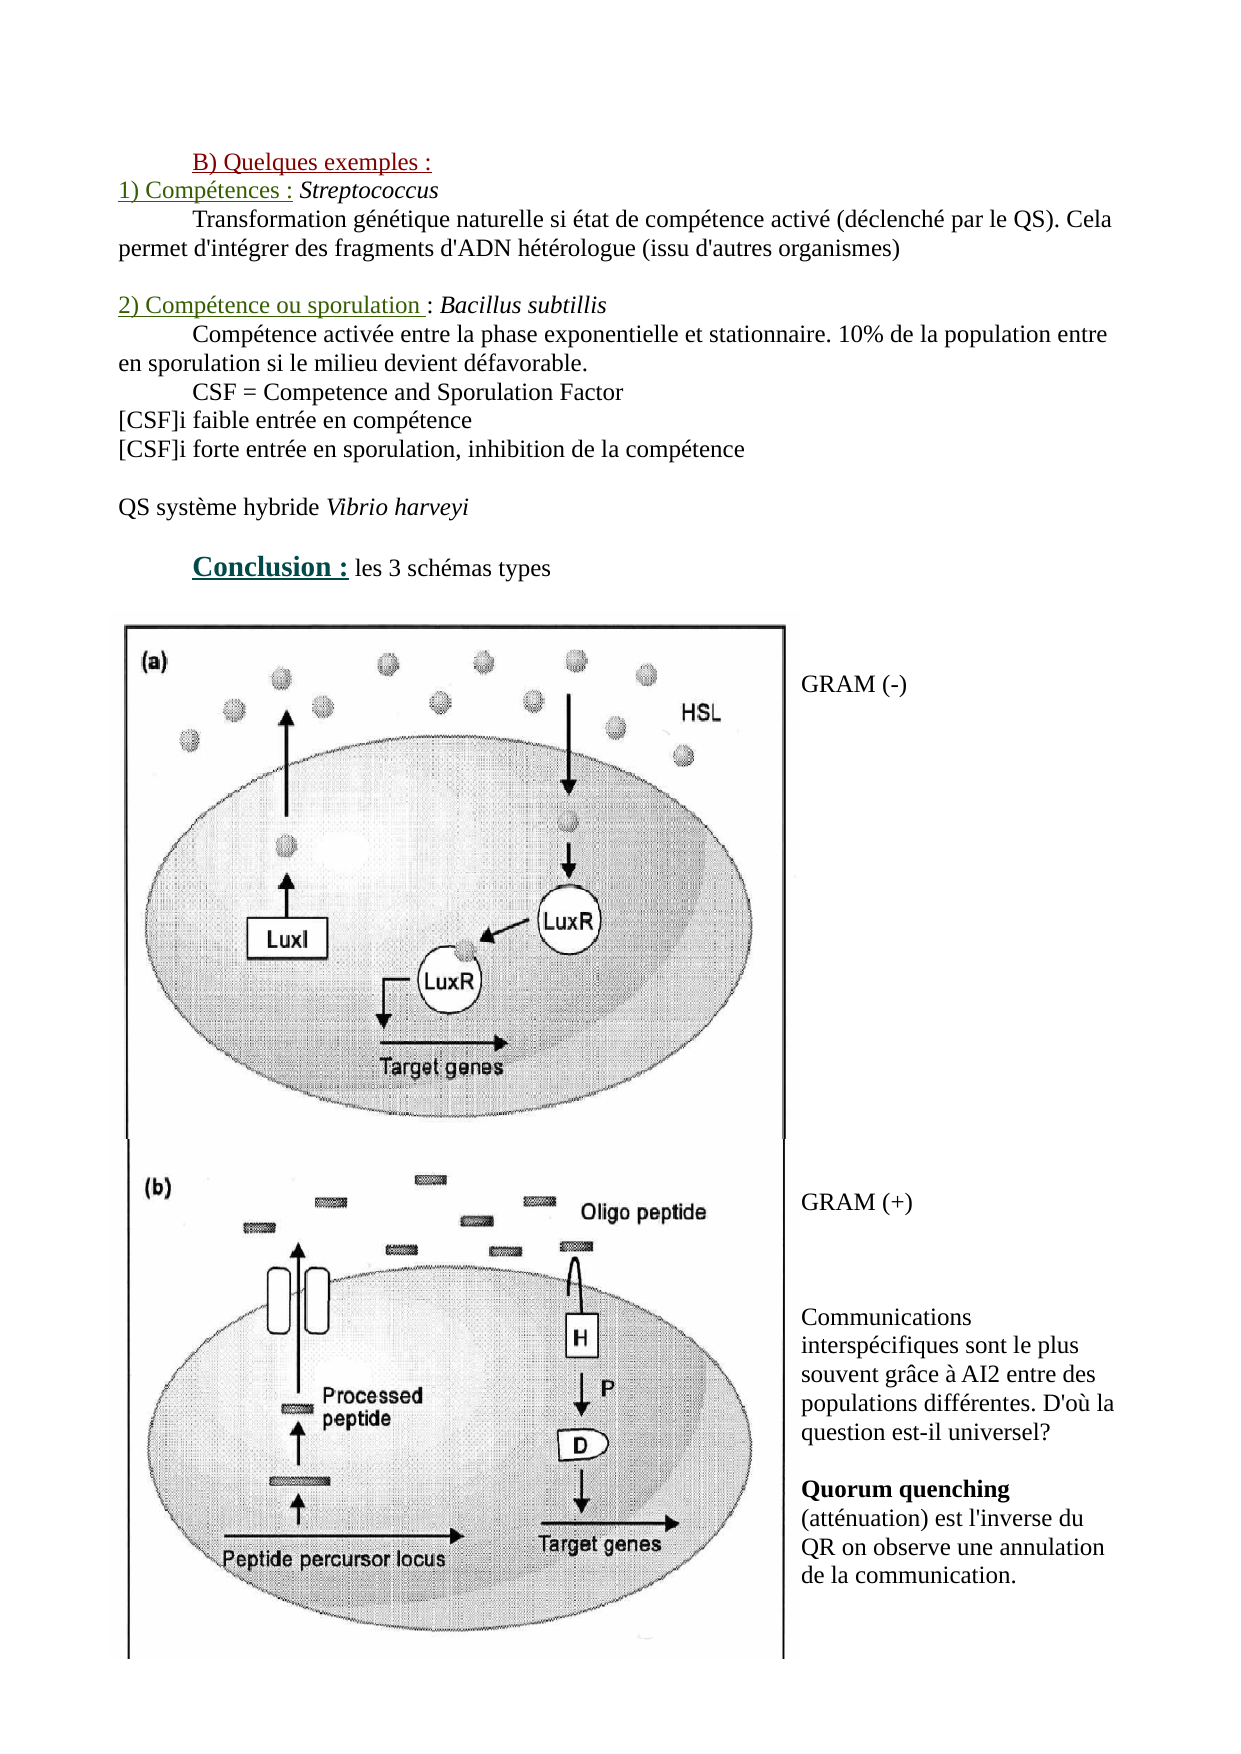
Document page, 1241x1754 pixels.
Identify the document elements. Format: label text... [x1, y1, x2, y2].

text Quorum quenching (atténuation) est l'inverse du QR on observe une annulation de la communication. [801, 1474, 1122, 1589]
text Compétence activée entre la phase exponentielle et stationnaire. 10% de la population entre en sporulation si le milieu devient défavorable. [118, 319, 1122, 377]
text GRAM (+) [801, 1187, 1122, 1215]
text Transformation génétique naturelle si état de compétence activé (déclenché par le QS). Cela permet d'intégrer des fragments d'ADN hétérologue (issu d'autres organismes) [118, 204, 1122, 262]
text GRAM (-) [801, 669, 1122, 698]
text Communications interspécifiques sont le plus souvent grâce à AI2 entre des populations différentes. D'où la question est-il universel? [801, 1302, 1122, 1445]
text Conclusion : les 3 schémas types [118, 549, 1122, 583]
text CSF = Competence and Sporulation Factor [118, 377, 1122, 406]
text [CSF]i forte entrée en sporulation, inhibition de la compétence [118, 434, 1122, 463]
text 1) Compétences : Streptococcus [118, 176, 1122, 204]
text [CSF]i faible entrée en compétence [118, 406, 1122, 434]
text QS système hybride Vibrio harveyi [118, 492, 1122, 521]
text B) Quelques exemples : [118, 147, 1122, 176]
text 2) Compétence ou sporulation : Bacillus subtillis [118, 291, 1122, 319]
